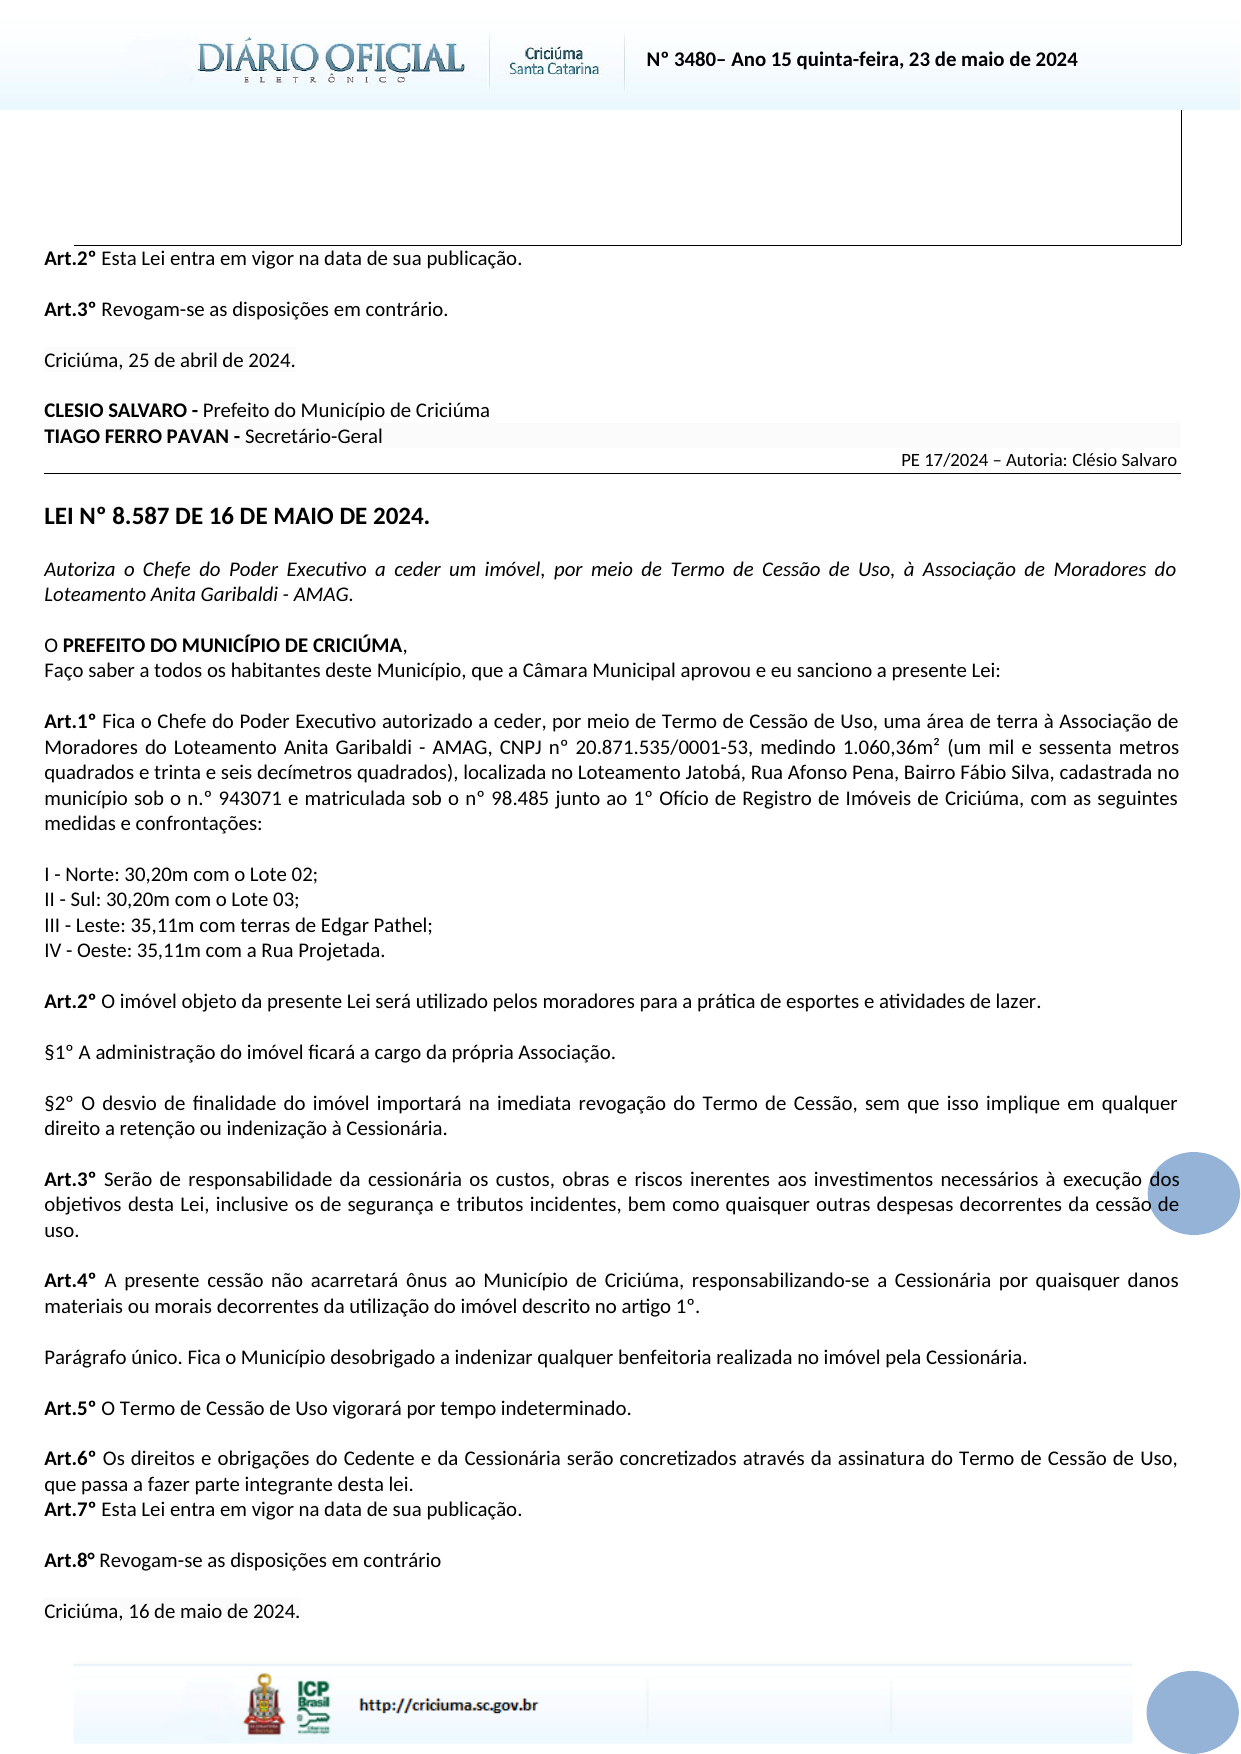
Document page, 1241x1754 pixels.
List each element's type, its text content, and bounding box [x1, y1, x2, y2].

text Art.3º Serão de responsabilidade da cessionária os custos, obras e riscos inerentes aos investimentos necessários à execução dos objetivos desta Lei, inclusive os de segurança e tributos incidentes, bem como quaisquer outras despesas decorrentes da cessão de uso. [44, 1166, 1181, 1242]
text Art.8° Revogam-se as disposições em contrário [44, 1547, 1181, 1573]
text Art.5º O Termo de Cessão de Uso vigorará por tempo indeterminado. [44, 1395, 1181, 1420]
text PE 17/2024 – Autoria: Clésio Salvaro [44, 448, 1181, 473]
text O PREFEITO DO MUNICÍPIO DE CRICIÚMA, [44, 632, 1181, 658]
text Art.1º Fica o Chefe do Poder Executivo autorizado a ceder, por meio de Termo de Cessão de Uso, uma área de terra à Associação de Moradores do Loteamento Anita Garibaldi - AMAG, CNPJ nº 20.871.535/0001-53, medindo 1.060,36m² (um mil e sessenta metros quadrados e trinta e seis decímetros quadrados), localizada no Loteamento Jatobá, Rua Afonso Pena, Bairro Fábio Silva, cadastrada no município sob o n.º 943071 e matriculada sob o nº 98.485 junto ao 1º Ofício de Registro de Imóveis de Criciúma, com as seguintes medidas e confrontações: [44, 708, 1181, 836]
text Parágrafo único. Fica o Município desobrigado a indenizar qualquer benfeitoria realizada no imóvel pela Cessionária. [44, 1344, 1181, 1369]
text Art.7º Esta Lei entra em vigor na data de sua publicação. [44, 1496, 1181, 1522]
text CLESIO SALVARO - Prefeito do Município de Criciúma [44, 398, 1181, 423]
text Faço saber a todos os habitantes deste Município, que a Câmara Municipal aprovou e eu sanciono a presente Lei: [44, 658, 1181, 683]
text Art.6º Os direitos e obrigações do Cedente e da Cessionária serão concretizados através da assinatura do Termo de Cessão de Uso, que passa a fazer parte integrante desta lei. [44, 1446, 1181, 1496]
text Art.4º A presente cessão não acarretará ônus ao Município de Criciúma, responsabilizando-se a Cessionária por quaisquer danos materiais ou morais decorrentes da utilização do imóvel descrito no artigo 1º. [44, 1268, 1181, 1318]
text Art.2º O imóvel objeto da presente Lei será utilizado pelos moradores para a prática de esportes e atividades de lazer. [44, 988, 1181, 1013]
text Art.3º Revogam-se as disposições em contrário. [44, 296, 1181, 321]
text III - Leste: 35,11m com terras de Edgar Pathel; [44, 912, 1181, 937]
text II - Sul: 30,20m com o Lote 03; [44, 886, 1181, 912]
text Criciúma, 16 de maio de 2024. [44, 1598, 1181, 1623]
text §1º A administração do imóvel ficará a cargo da própria Associação. [44, 1039, 1181, 1064]
text IV - Oeste: 35,11m com a Rua Projetada. [44, 937, 1181, 963]
text TIAGO FERRO PAVAN - Secretário-Geral [44, 423, 1181, 448]
text Criciúma, 25 de abril de 2024. [44, 347, 1181, 372]
text Art.2º Esta Lei entra em vigor na data de sua publicação. [44, 245, 1181, 271]
text §2º O desvio de finalidade do imóvel importará na imediata revogação do Termo de Cessão, sem que isso implique em qualquer direito a retenção ou indenização à Cessionária. [44, 1090, 1181, 1141]
text Autoriza o Chefe do Poder Executivo a ceder um imóvel, por meio de Termo de Cessão de Uso, à Associação de Moradores do Loteamento Anita Garibaldi - AMAG. [44, 556, 1181, 607]
text LEI Nº 8.587 DE 16 DE MAIO DE 2024. [44, 500, 1181, 531]
text I - Norte: 30,20m com o Lote 02; [44, 861, 1181, 886]
